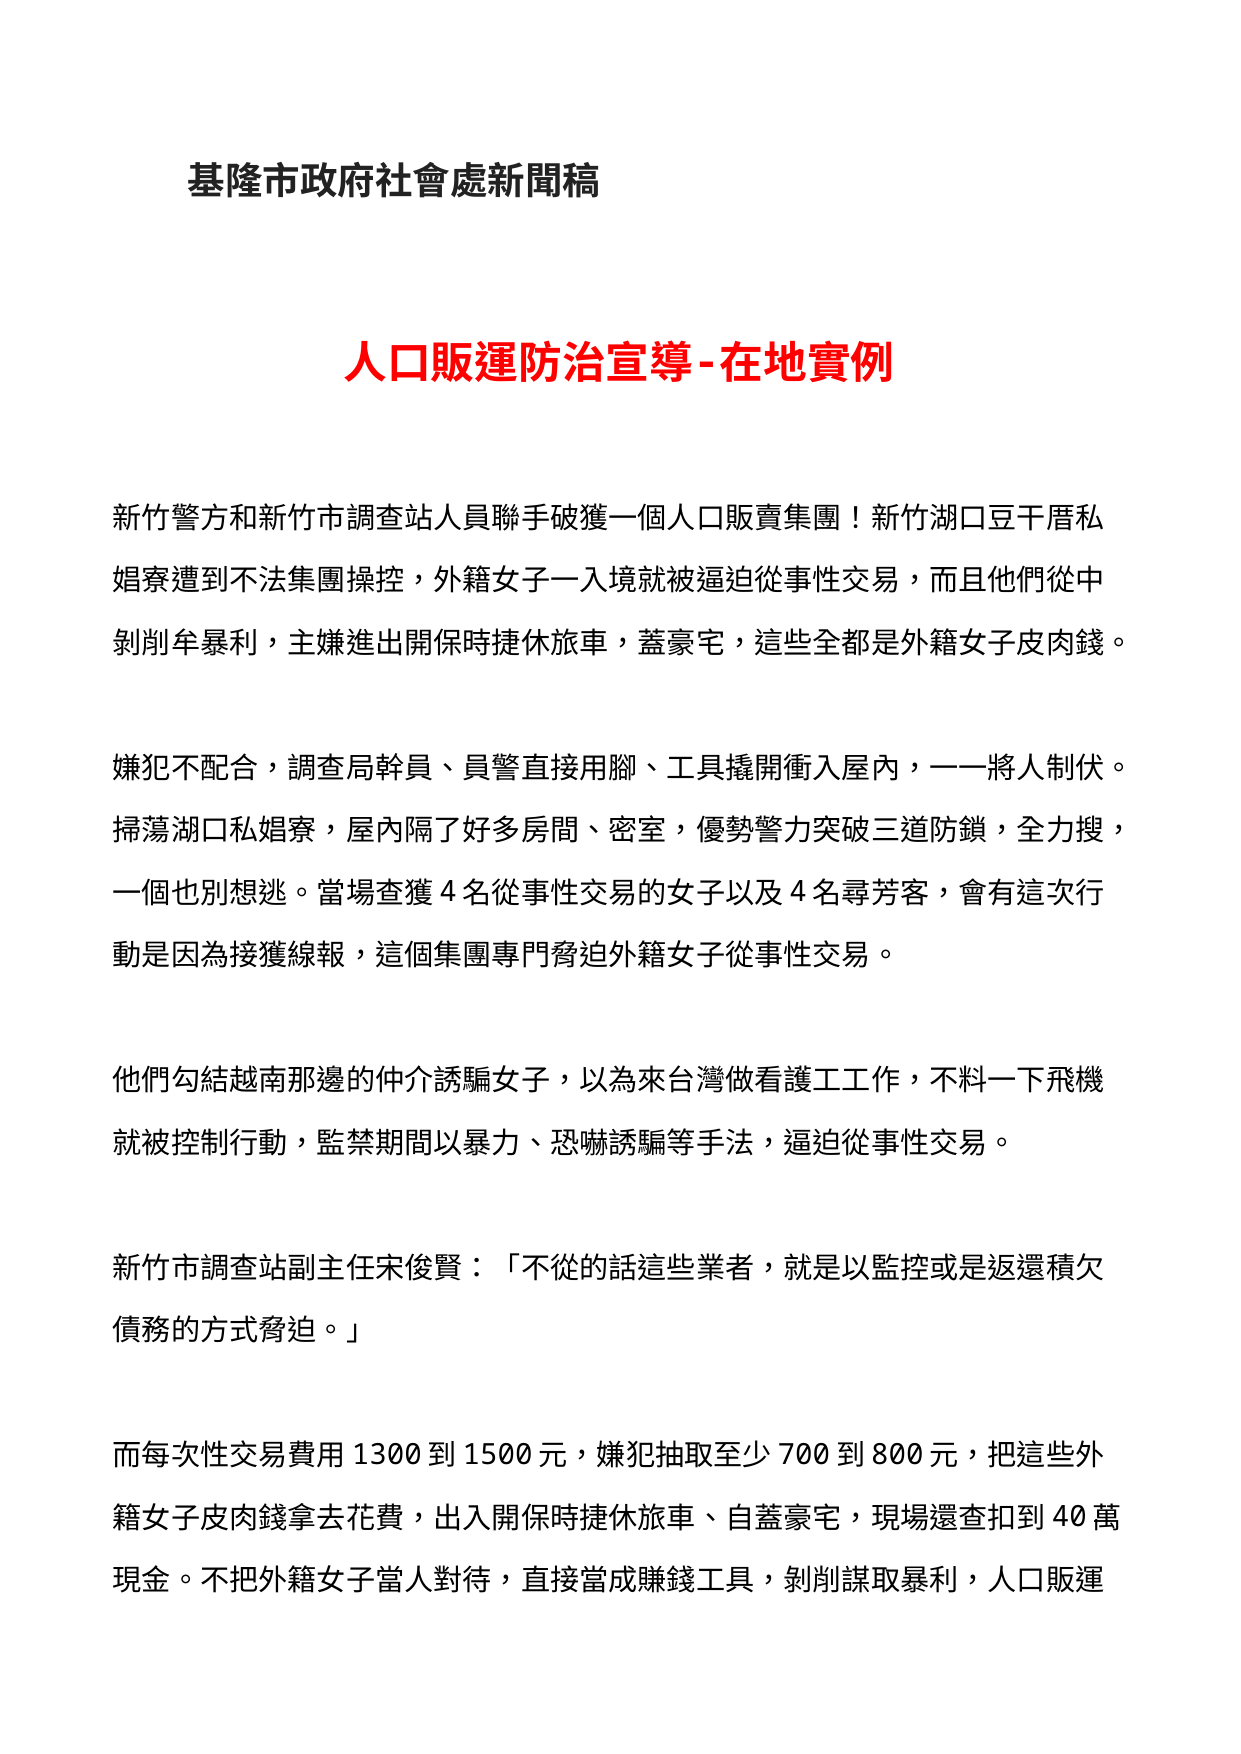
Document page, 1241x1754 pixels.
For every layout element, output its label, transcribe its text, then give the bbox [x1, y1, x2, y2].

text 新竹警方和新竹市調查站人員聯手破獲一個人口販賣集團！新竹湖口豆干厝私娼寮遭到不法集團操控，外籍女子一入境就被逼迫從事性交易，而且他們從中剝削牟暴利，主嫌進出開保時捷休旅車，蓋豪宅，這些全都是外籍女子皮肉錢。 [112, 474, 1125, 661]
text 基隆市政府社會處新聞稿 [127, 151, 660, 205]
text 他們勾結越南那邊的仲介誘騙女子，以為來台灣做看護工工作，不料一下飛機就被控制行動，監禁期間以暴力、恐嚇誘騙等手法，逼迫從事性交易。 新竹市調查站副主任宋俊賢：「不從的話這些業者，就是以監控或是返還積欠債務的方式脅迫。」 [112, 1036, 1125, 1349]
text 人口販運防治宣導-在地實例 [112, 286, 1125, 411]
text 而每次性交易費用1300到1500元，嫌犯抽取至少700到800元，把這些外籍女子皮肉錢拿去花費，出入開保時捷休旅車、自蓋豪宅，現場還查扣到40萬現金。不把外籍女子當人對待，直接當成賺錢工具，剝削謀取暴利，人口販運 [112, 1411, 1125, 1599]
text 嫌犯不配合，調查局幹員、員警直接用腳、工具撬開衝入屋內，一一將人制伏。掃蕩湖口私娼寮，屋內隔了好多房間、密室，優勢警力突破三道防鎖，全力搜，一個也別想逃。當場查獲4名從事性交易的女子以及4名尋芳客，會有這次行動是因為接獲線報，這個集團專門脅迫外籍女子從事性交易。 [112, 724, 1125, 974]
